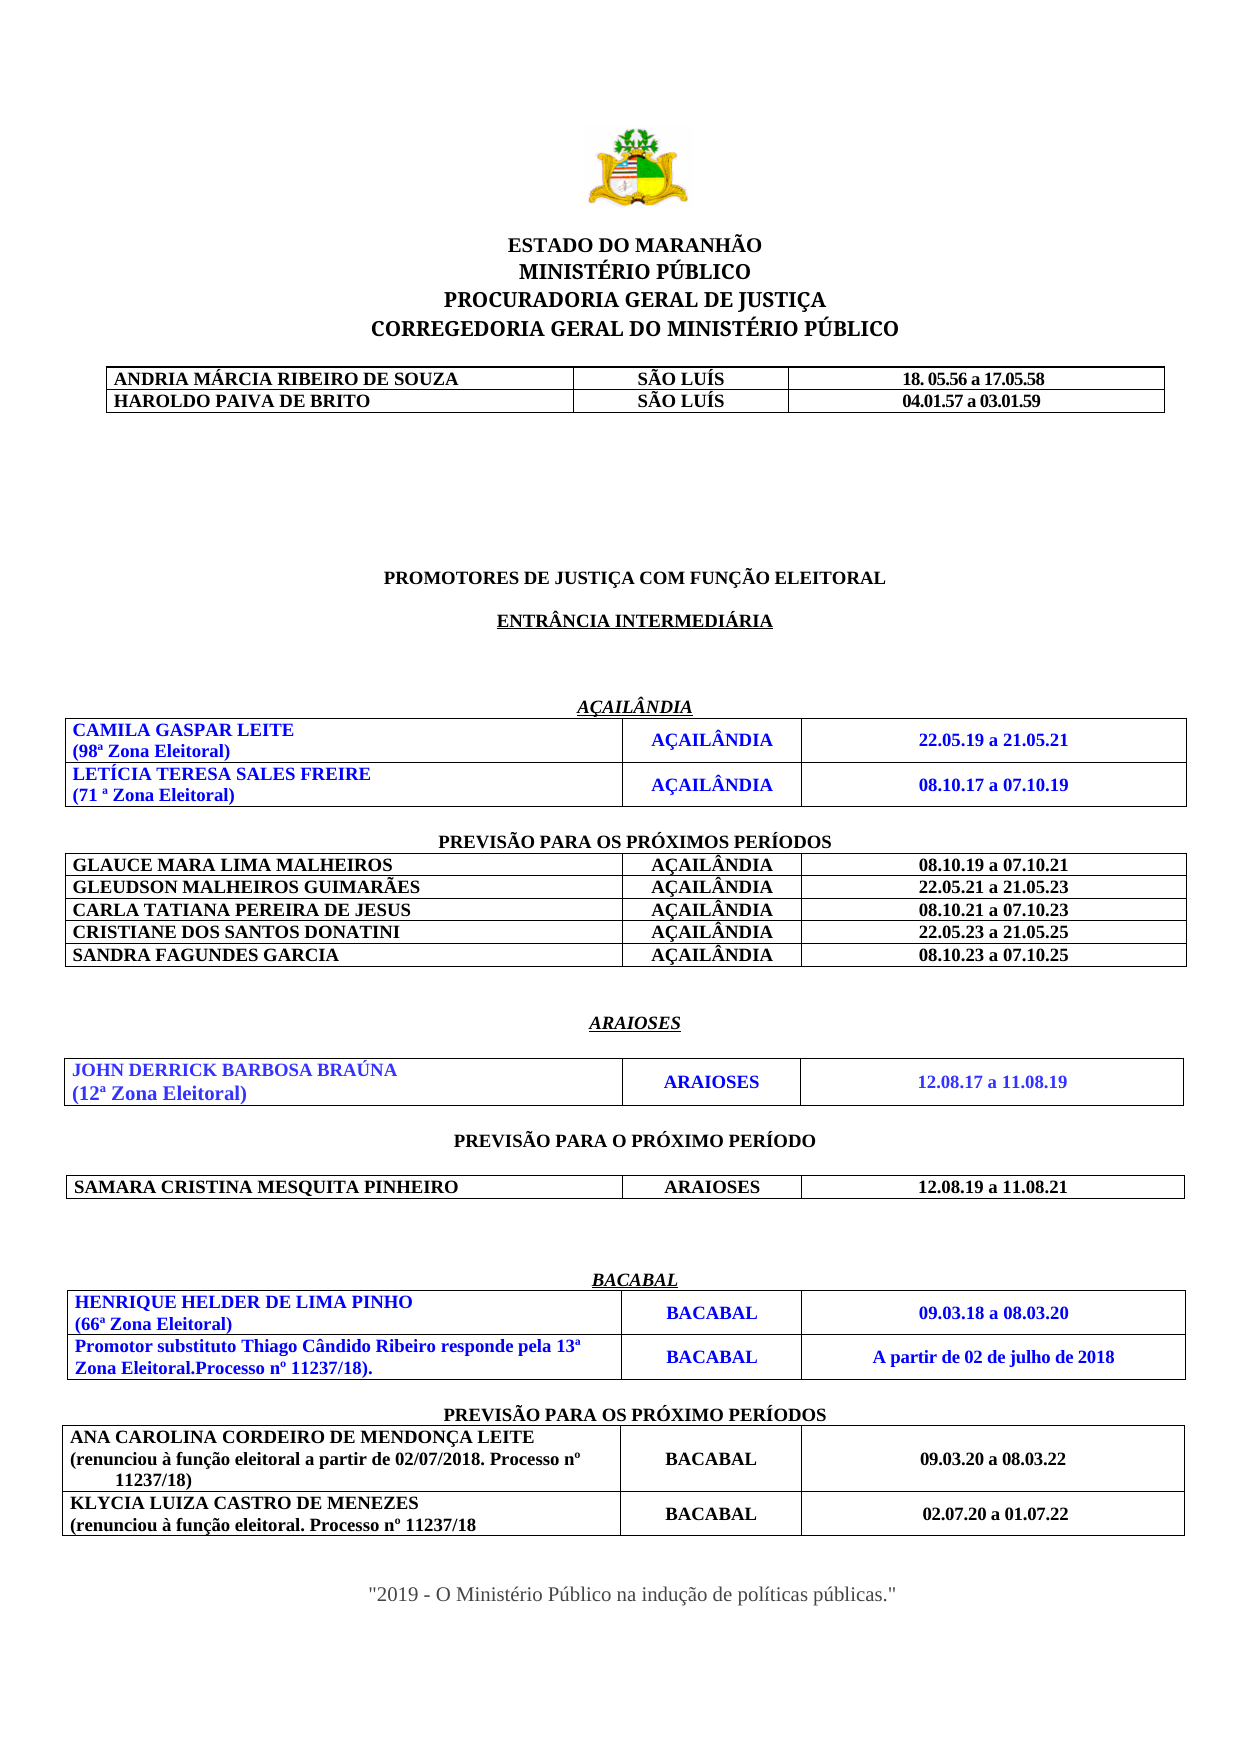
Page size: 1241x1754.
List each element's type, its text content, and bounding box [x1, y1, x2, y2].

table_cell KLYCIA LUIZA CASTRO DE MENEZES (renunciou à função eleitoral. Processo nº 11237/18 [63, 1492, 620, 1535]
table_cell 18. 05.56 a 17.05.58 [789, 368, 1164, 389]
text PROMOTORES DE JUSTIÇA COM FUNÇÃO ELEITORAL [148, 567, 1122, 588]
table_header HENRIQUE HELDER DE LIMA PINHO (66ª Zona Eleitoral) [68, 1291, 621, 1334]
table_cell CRISTIANE DOS SANTOS DONATINI [66, 921, 622, 943]
table_header JOHN DERRICK BARBOSA BRAÚNA (12ª Zona Eleitoral) [65, 1059, 622, 1104]
table_cell SÃO LUÍS [574, 390, 788, 412]
table_cell GLEUDSON MALHEIROS GUIMARÃES [66, 876, 622, 898]
table_cell SANDRA FAGUNDES GARCIA [66, 944, 622, 966]
text BACABAL [148, 1269, 1122, 1290]
table_cell Promotor substituto Thiago Cândido Ribeiro responde pela 13ª Zona Eleitoral.Processo nº 11237/18). [68, 1335, 621, 1378]
table_cell AÇAILÂNDIA [623, 944, 801, 966]
table_cell AÇAILÂNDIA [623, 763, 801, 806]
table_cell BACABAL [621, 1492, 801, 1535]
table_cell ANDRIA MÁRCIA RIBEIRO DE SOUZA [107, 368, 573, 389]
table_header 12.08.19 a 11.08.21 [802, 1176, 1184, 1198]
subtitle PREVISÃO PARA O PRÓXIMO PERÍODO [148, 1130, 1122, 1151]
table_header CAMILA GASPAR LEITE (98ª Zona Eleitoral) [66, 719, 622, 762]
table_cell 22.05.23 a 21.05.25 [802, 921, 1186, 943]
table_header ANA CAROLINA CORDEIRO DE MENDONÇA LEITE (renunciou à função eleitoral a partir de 02/07/2018. Processo nº 11237/18) [63, 1426, 620, 1491]
table_header 08.10.19 a 07.10.21 [802, 854, 1186, 875]
subtitle PREVISÃO PARA OS PRÓXIMOS PERÍODOS [148, 831, 1122, 853]
table_cell BACABAL [622, 1335, 801, 1378]
text ARAIOSES [148, 1012, 1122, 1034]
table_cell 22.05.21 a 21.05.23 [802, 876, 1186, 898]
table_cell CARLA TATIANA PEREIRA DE JESUS [66, 899, 622, 920]
table_cell AÇAILÂNDIA [623, 876, 801, 898]
table_header 12.08.17 a 11.08.19 [801, 1059, 1183, 1104]
text AÇAILÂNDIA [148, 696, 1122, 718]
table_cell 08.10.17 a 07.10.19 [802, 763, 1186, 806]
table_cell 08.10.23 a 07.10.25 [802, 944, 1186, 966]
table_header 22.05.19 a 21.05.21 [802, 719, 1186, 762]
table_header AÇAILÂNDIA [623, 854, 801, 875]
table_cell SÃO LUÍS [574, 368, 788, 389]
table_cell A partir de 02 de julho de 2018 [802, 1335, 1185, 1378]
text ENTRÂNCIA INTERMEDIÁRIA [148, 610, 1122, 631]
table_header AÇAILÂNDIA [623, 719, 801, 762]
subtitle PREVISÃO PARA OS PRÓXIMO PERÍODOS [148, 1404, 1122, 1425]
table_header 09.03.20 a 08.03.22 [802, 1426, 1184, 1491]
table_cell AÇAILÂNDIA [623, 899, 801, 920]
table_header ARAIOSES [623, 1176, 801, 1198]
table_cell 02.07.20 a 01.07.22 [802, 1492, 1184, 1535]
table_header SAMARA CRISTINA MESQUITA PINHEIRO [67, 1176, 622, 1198]
table_header BACABAL [622, 1291, 801, 1334]
table_cell 08.10.21 a 07.10.23 [802, 899, 1186, 920]
table_cell 04.01.57 a 03.01.59 [789, 390, 1164, 412]
table_header BACABAL [621, 1426, 801, 1491]
table_header 09.03.18 a 08.03.20 [802, 1291, 1185, 1334]
table_cell HAROLDO PAIVA DE BRITO [107, 390, 573, 412]
table_header GLAUCE MARA LIMA MALHEIROS [66, 854, 622, 875]
table_cell AÇAILÂNDIA [623, 921, 801, 943]
table_header ARAIOSES [623, 1059, 800, 1104]
table_cell LETÍCIA TERESA SALES FREIRE (71 ª Zona Eleitoral) [66, 763, 622, 806]
